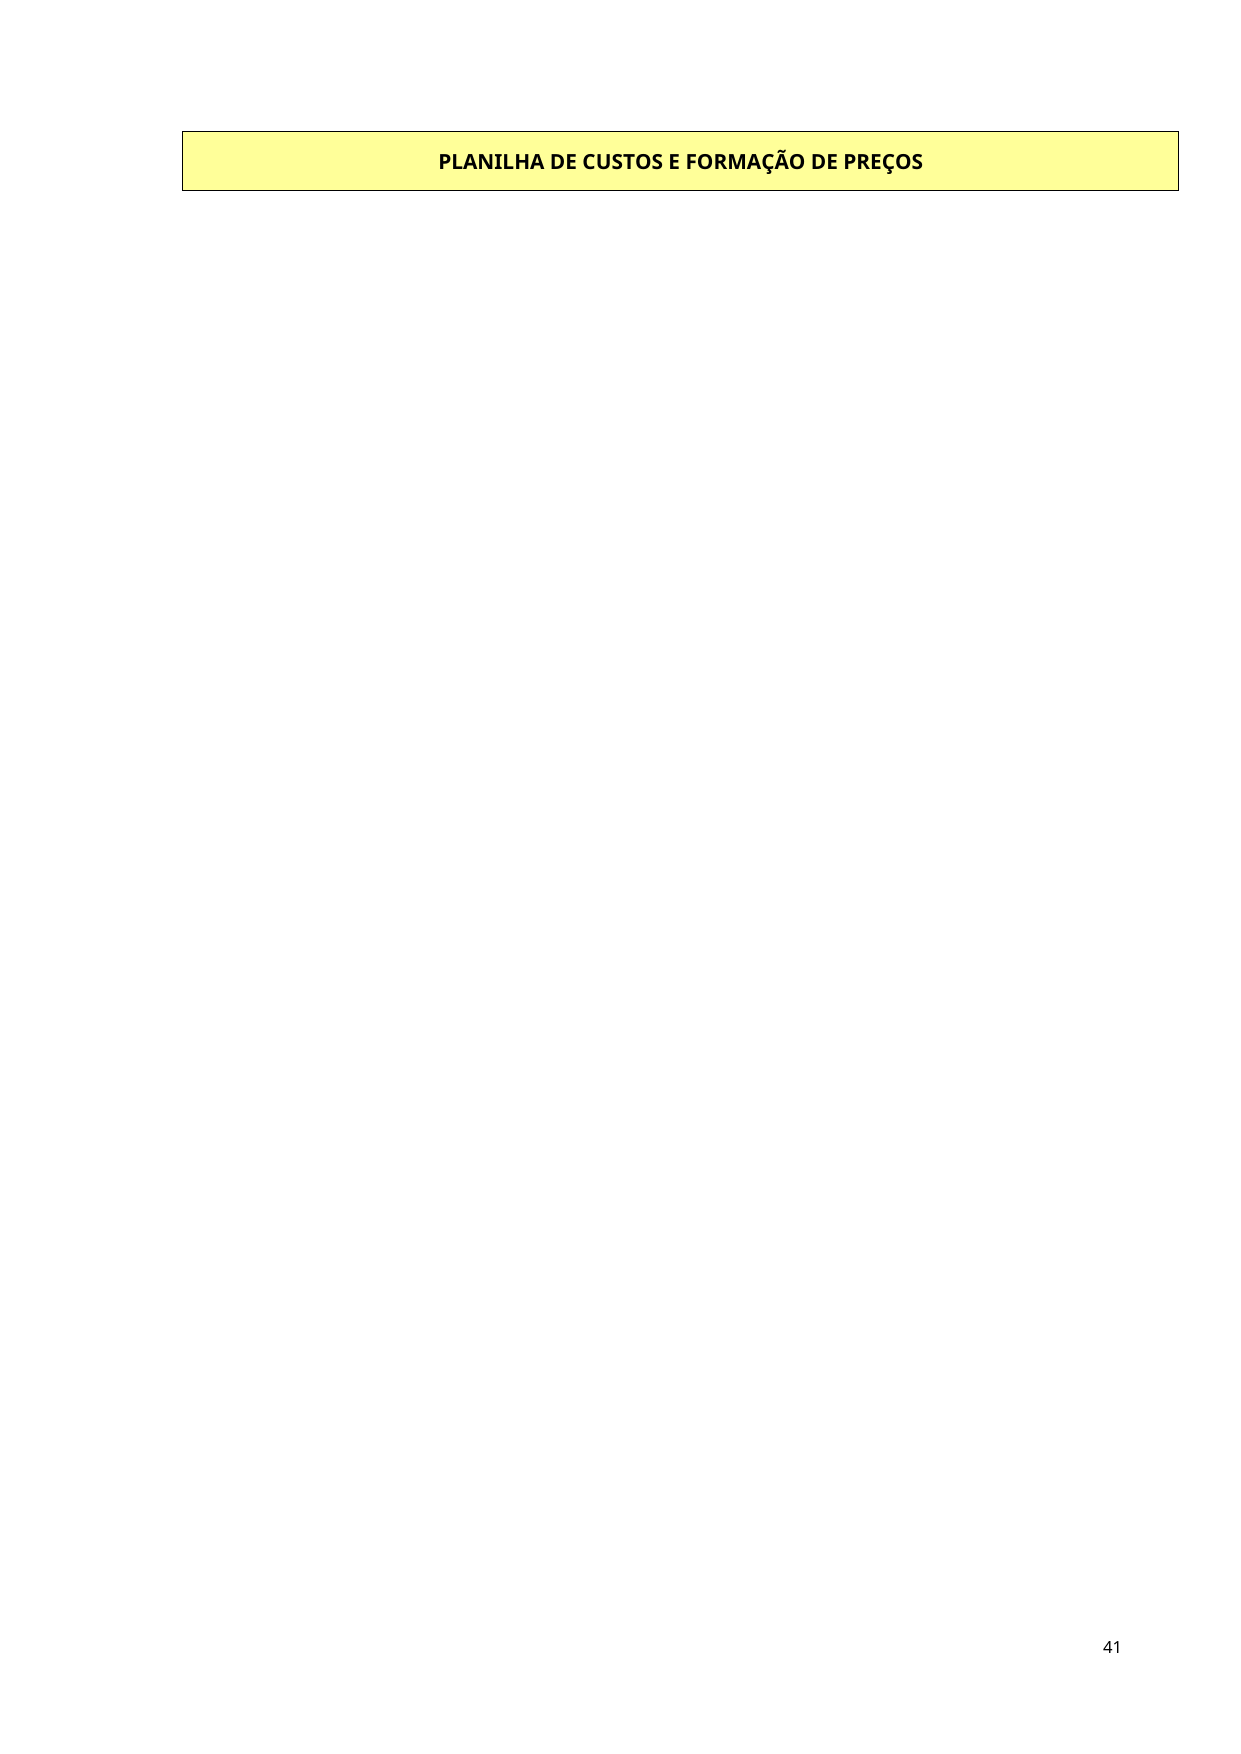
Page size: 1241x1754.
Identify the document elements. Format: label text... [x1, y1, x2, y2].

table_header PLANILHA DE CUSTOS E FORMAÇÃO DE PREÇOS [183, 132, 1178, 190]
